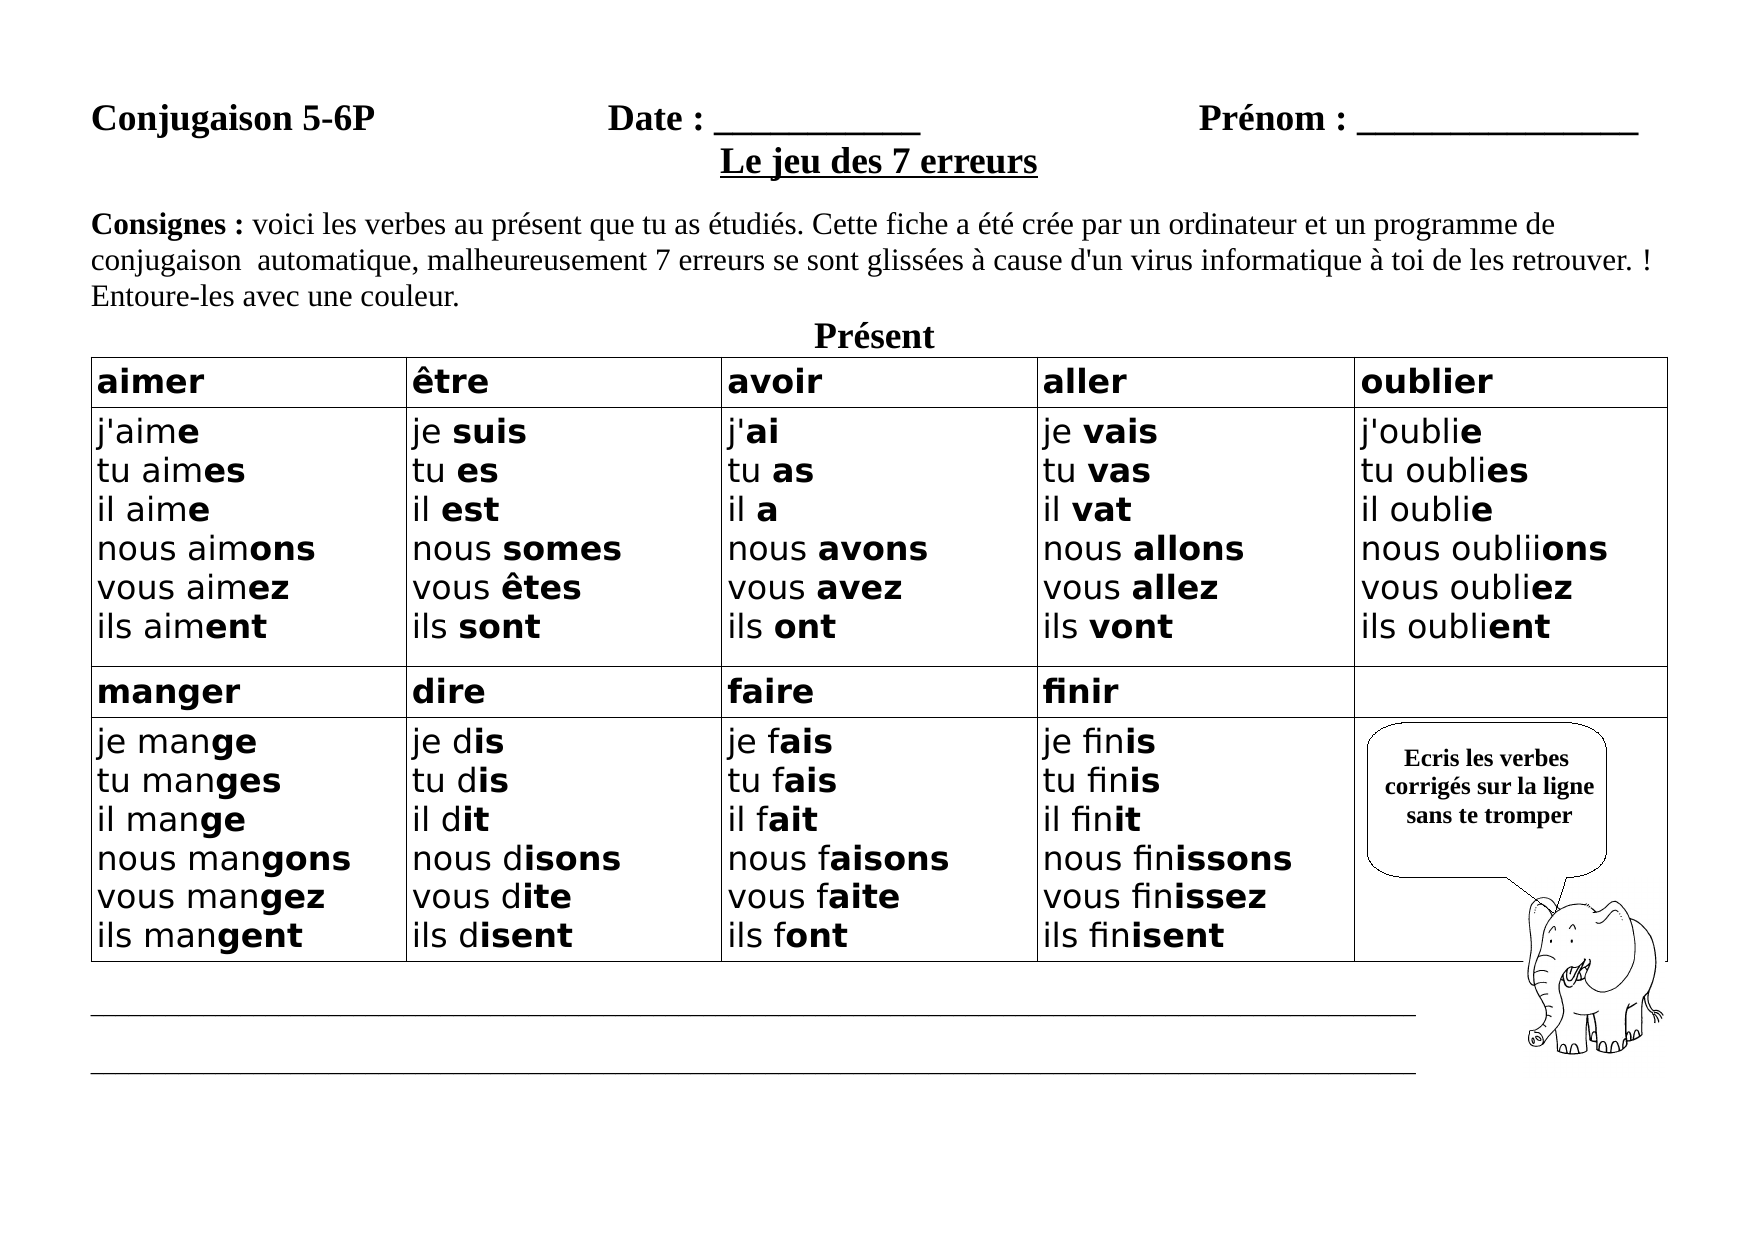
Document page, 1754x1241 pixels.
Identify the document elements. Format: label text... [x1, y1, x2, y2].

table_header aller [1038, 358, 1354, 407]
table_cell faire [722, 667, 1037, 717]
table_cell j'aime tu aimes il aime nous aimons vous aimez ils aiment [92, 408, 406, 666]
table_cell je finis tu finis il finit nous finissons vous finissez ils finisent [1038, 718, 1354, 961]
text Conjugaison 5-6P Date : ___________ Prénom : _______________ [91, 95, 1667, 138]
table_cell je fais tu fais il fait nous faisons vous faite ils font [722, 718, 1037, 961]
table_header aimer [92, 358, 406, 407]
table_cell manger [92, 667, 406, 717]
table_cell j'oublie tu oublies il oublie nous oubliions vous oubliez ils oublient [1355, 408, 1667, 666]
table_cell dire [407, 667, 721, 717]
table_header être [407, 358, 721, 407]
table_cell je dis tu dis il dit nous disons vous dite ils disent [407, 718, 721, 961]
table_header avoir [722, 358, 1037, 407]
table_cell finir [1038, 667, 1354, 717]
text __________________________________________________________________________________________________________ [91, 1048, 1523, 1076]
picture [1523, 877, 1666, 1078]
table_cell je mange tu manges il mange nous mangons vous mangez ils mangent [92, 718, 406, 961]
table_cell je suis tu es il est nous somes vous êtes ils sont [407, 408, 721, 666]
text __________________________________________________________________________________________________________ [91, 990, 1523, 1019]
text Consignes : voici les verbes au présent que tu as étudiés. Cette fiche a été crée par un ordinateur et un programme de conjugaison automatique, malheureusement 7 erreurs se sont glissées à cause d'un virus informatique à toi de les retrouver. !Entoure-les avec une couleur. [91, 206, 1667, 313]
table_cell [1355, 718, 1667, 961]
table_header oublier [1355, 358, 1667, 407]
table_cell [1355, 667, 1667, 717]
table_cell j'ai tu as il a nous avons vous avez ils ont [722, 408, 1037, 666]
text Présent [91, 313, 1667, 357]
text Le jeu des 7 erreurs [91, 138, 1667, 182]
table_cell je vais tu vas il vat nous allons vous allez ils vont [1038, 408, 1354, 666]
